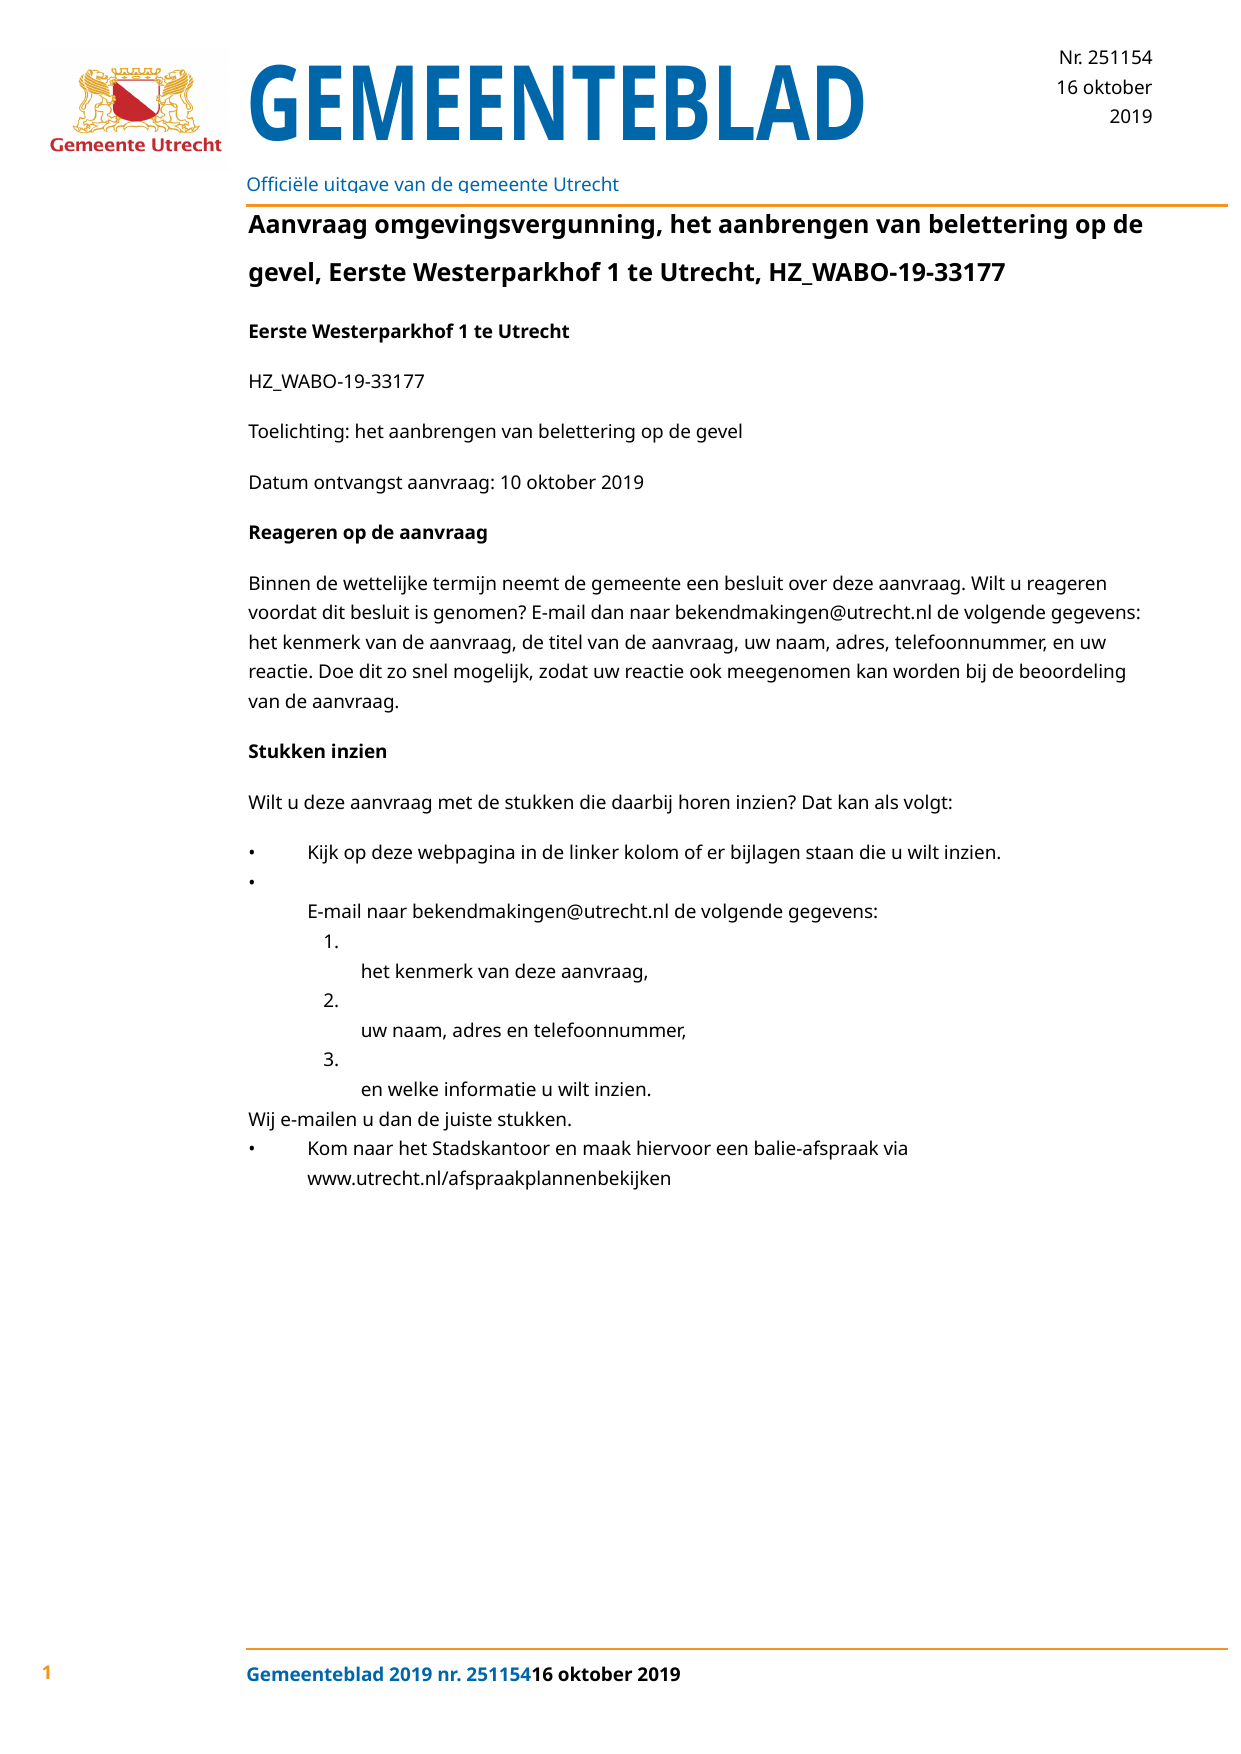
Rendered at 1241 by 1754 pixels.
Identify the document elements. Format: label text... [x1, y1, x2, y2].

text Stukken inzien [248, 739, 1152, 764]
list en welke informatie u wilt inzien. [323, 1076, 1152, 1102]
text Reageren op de aanvraag [248, 519, 1152, 545]
list uw naam, adres en telefoonnummer, [323, 1017, 1152, 1043]
text Binnen de wettelijke termijn neemt de gemeente een besluit over deze aanvraag. Wilt u reageren voordat dit besluit is genomen? E-mail dan naar bekendmakingen@utrecht.nl de volgende gegevens: het kenmerk van de aanvraag, de titel van de aanvraag, uw naam, adres, telefoonnummer, en uw reactie. Doe dit zo snel mogelijk, zodat uw reactie ook meegenomen kan worden bij de beoordeling van de aanvraag. [248, 570, 1152, 714]
text Wij e-mailen u dan de juiste stukken. [248, 1106, 1152, 1132]
text Eerste Westerparkhof 1 te Utrecht [248, 318, 1152, 344]
text Datum ontvangst aanvraag: 10 oktober 2019 [248, 469, 1152, 495]
text Toelichting: het aanbrengen van belettering op de gevel [248, 419, 1152, 444]
text Aanvraag omgevingsvergunning, het aanbrengen van belettering op de gevel, Eerste Westerparkhof 1 te Utrecht, HZ_WABO-19-33177 [248, 207, 1152, 288]
list het kenmerk van deze aanvraag, [323, 958, 1152, 984]
list Kijk op deze webpagina in de linker kolom of er bijlagen staan die u wilt inzien. [248, 839, 1152, 865]
text Wilt u deze aanvraag met de stukken die daarbij horen inzien? Dat kan als volgt: [248, 789, 1152, 815]
picture [41, 47, 231, 172]
text HZ_WABO-19-33177 [248, 368, 1152, 394]
list Kom naar het Stadskantoor en maak hiervoor een balie-afspraak via www.utrecht.nl/afspraakplannenbekijken [248, 1135, 1152, 1191]
list E-mail naar bekendmakingen@utrecht.nl de volgende gegevens: [248, 899, 1152, 924]
